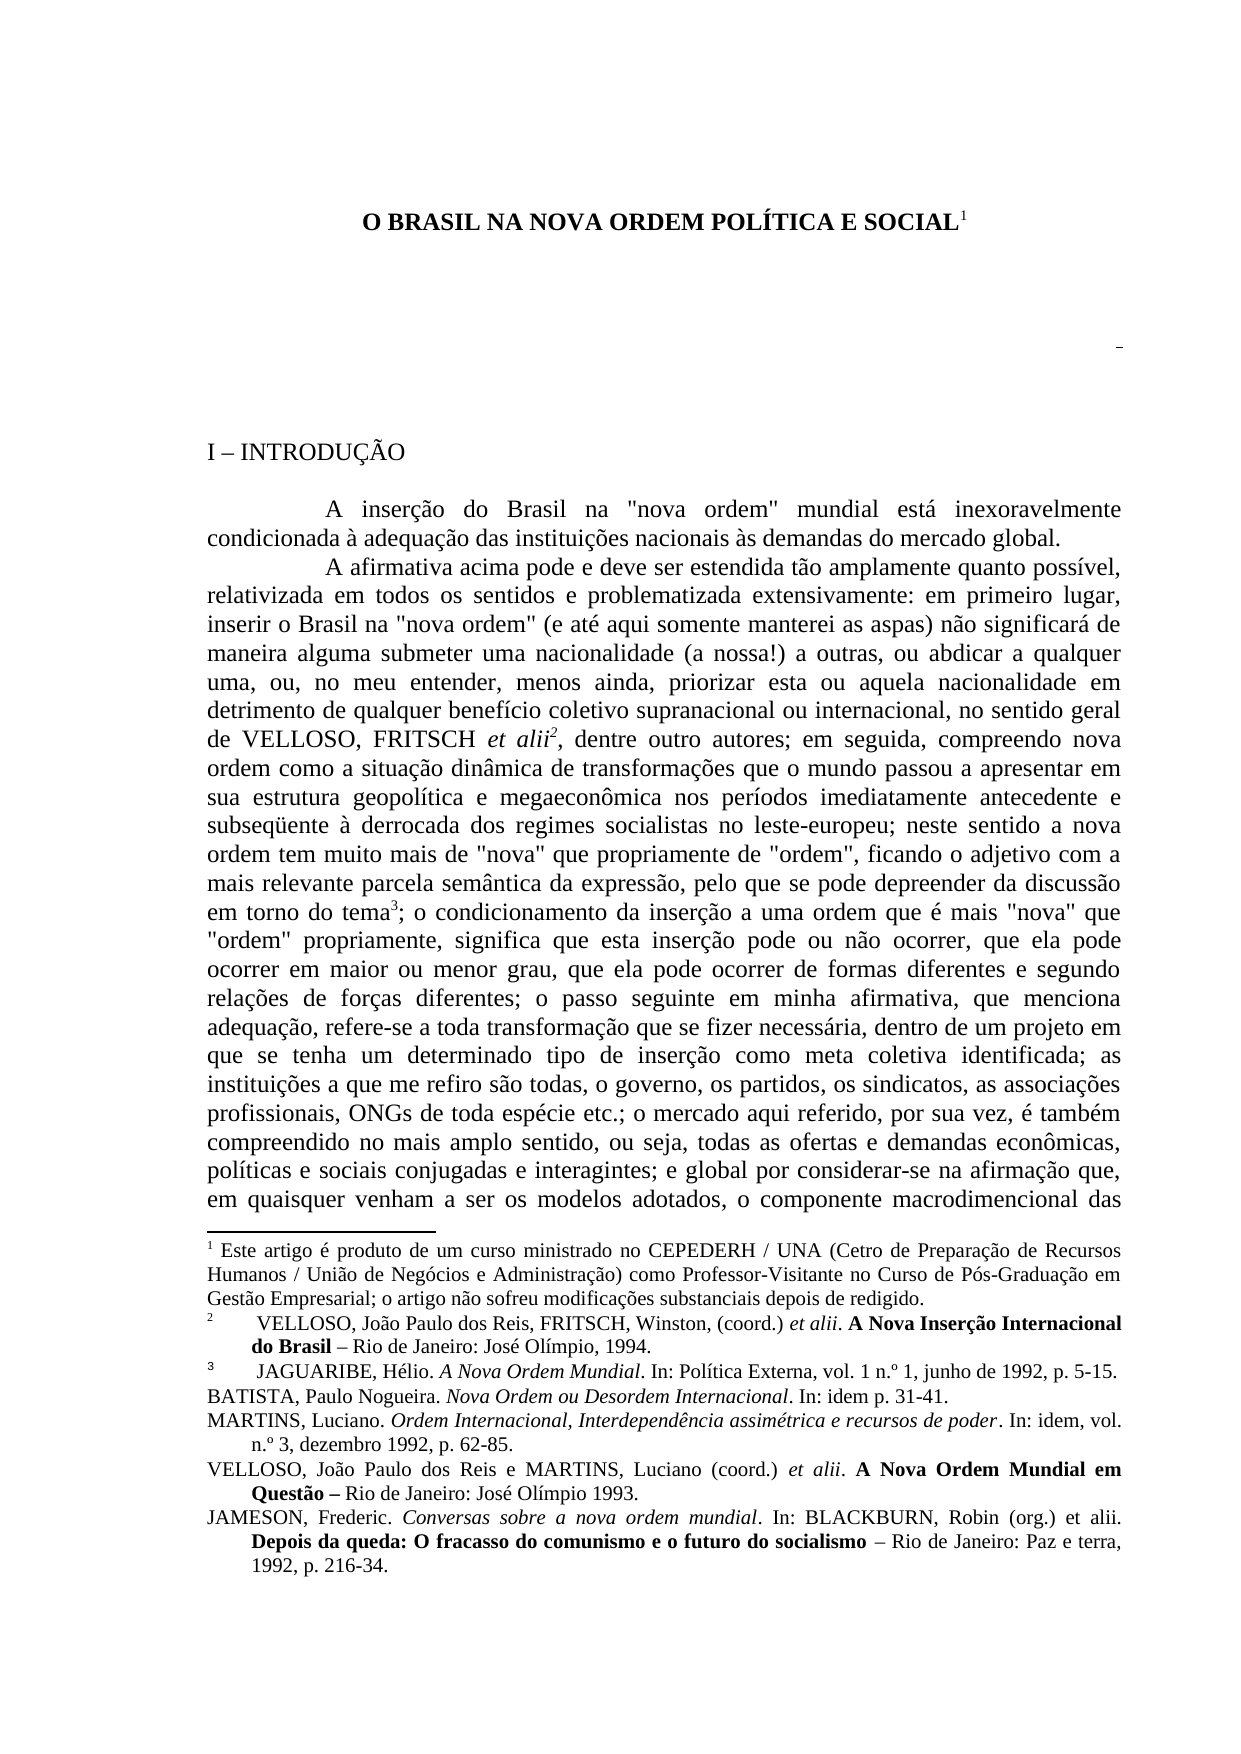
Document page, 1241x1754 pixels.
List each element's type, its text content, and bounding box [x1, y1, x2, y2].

text JAMESON, Frederic. Conversas sobre a nova ordem mundial. In: BLACKBURN, Robin (org.) et alii. Depois da queda: O fracasso do comunismo e o futuro do socialismo – Rio de Janeiro: Paz e terra, 1992, p. 216-34. [207, 1504, 1122, 1577]
text VELLOSO, João Paulo dos Reis, FRITSCH, Winston, (coord.) et alii. A Nova Inserção Internacional do Brasil – Rio de Janeiro: José Olímpio, 1994. [207, 1310, 1122, 1358]
text O BRASIL NA NOVA ORDEM POLÍTICA E SOCIAL [207, 207, 1122, 236]
text BATISTA, Paulo Nogueira. Nova Ordem ou Desordem Internacional. In: idem p. 31-41. [207, 1384, 1122, 1408]
text JAGUARIBE, Hélio. A Nova Ordem Mundial. In: Política Externa, vol. 1 n.º 1, junho de 1992, p. 5-15. [207, 1358, 1122, 1384]
text VELLOSO, João Paulo dos Reis e MARTINS, Luciano (coord.) et alii. A Nova Ordem Mundial em Questão – Rio de Janeiro: José Olímpio 1993. [207, 1456, 1122, 1504]
text MARTINS, Luciano. Ordem Internacional, Interdependência assimétrica e recursos de poder. In: idem, vol. n.º 3, dezembro 1992, p. 62-85. [207, 1408, 1122, 1456]
text A afirmativa acima pode e deve ser estendida tão amplamente quanto possível, relativizada em todos os sentidos e problematizada extensivamente: em primeiro lugar, inserir o Brasil na "nova ordem" (e até aqui somente manterei as aspas) não significará de maneira alguma submeter uma nacionalidade (a nossa!) a outras, ou abdicar a qualquer uma, ou, no meu entender, menos ainda, priorizar esta ou aquela nacionalidade em detrimento de qualquer benefício coletivo supranacional ou internacional, no sentido geral de VELLOSO, FRITSCH et alii, dentre outro autores; em seguida, compreendo nova ordem como a situação dinâmica de transformações que o mundo passou a apresentar em sua estrutura geopolítica e megaeconômica nos períodos imediatamente antecedente e subseqüente à derrocada dos regimes socialistas no leste-europeu; neste sentido a nova ordem tem muito mais de "nova" que propriamente de "ordem", ficando o adjetivo com a mais relevante parcela semântica da expressão, pelo que se pode depreender da discussão em torno do tema; o condicionamento da inserção a uma ordem que é mais "nova" que "ordem" propriamente, significa que esta inserção pode ou não ocorrer, que ela pode ocorrer em maior ou menor grau, que ela pode ocorrer de formas diferentes e segundo relações de forças diferentes; o passo seguinte em minha afirmativa, que menciona adequação, refere-se a toda transformação que se fizer necessária, dentro de um projeto em que se tenha um determinado tipo de inserção como meta coletiva identificada; as instituições a que me refiro são todas, o governo, os partidos, os sindicatos, as associações profissionais, ONGs de toda espécie etc.; o mercado aqui referido, por sua vez, é também compreendido no mais amplo sentido, ou seja, todas as ofertas e demandas econômicas, políticas e sociais conjugadas e interagintes; e global por considerar-se na afirmação que, em quaisquer venham a ser os modelos adotados, o componente macrodimencional das [207, 552, 1122, 1213]
text A inserção do Brasil na "nova ordem" mundial está inexoravelmente condicionada à adequação das instituições nacionais às demandas do mercado global. [207, 494, 1122, 552]
text Este artigo é produto de um curso ministrado no CEPEDERH / UNA (Cetro de Preparação de Recursos Humanos / União de Negócios e Administração) como Professor-Visitante no Curso de Pós-Graduação em Gestão Empresarial; o artigo não sofreu modificações substanciais depois de redigido. [207, 1238, 1122, 1310]
text I – INTRODUÇÃO [207, 437, 1122, 466]
